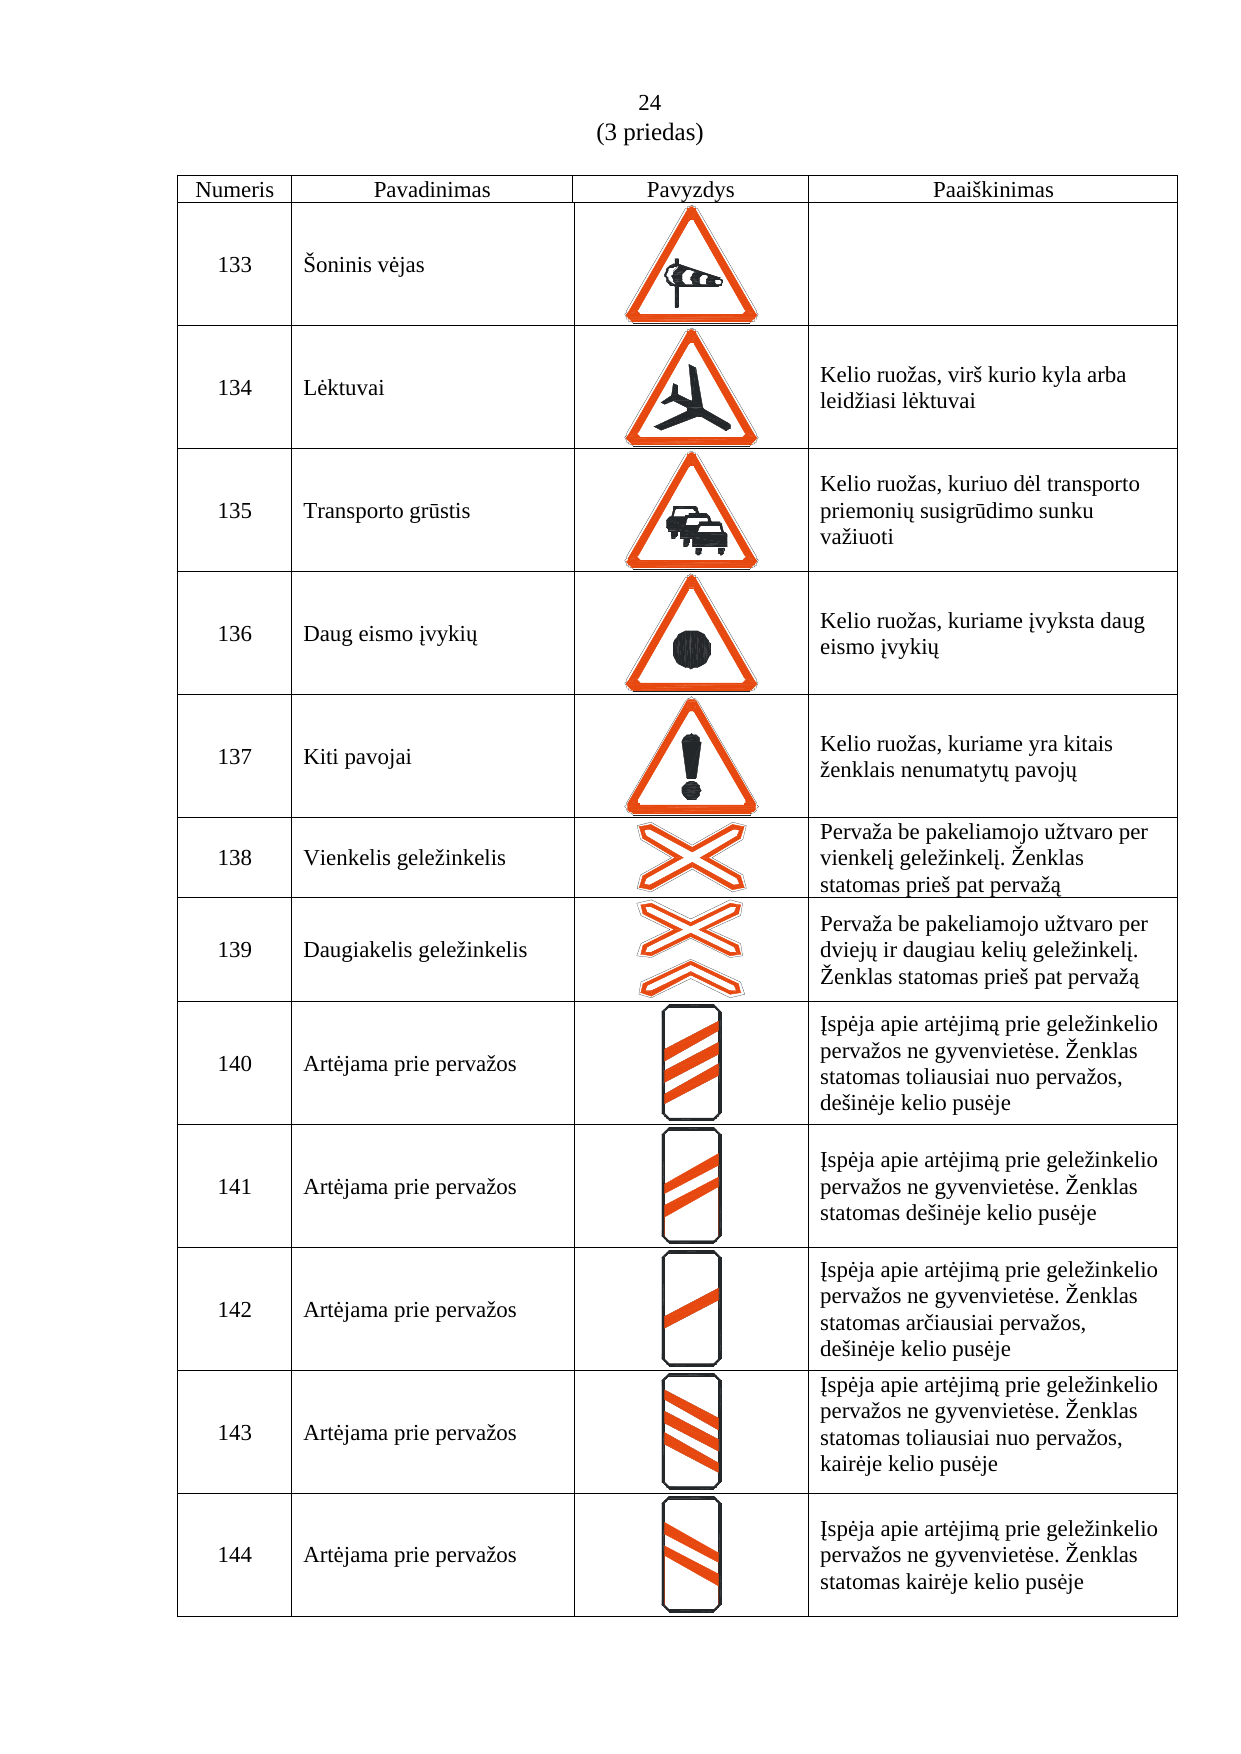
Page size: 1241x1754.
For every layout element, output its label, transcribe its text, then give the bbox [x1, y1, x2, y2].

table_cell Kelio ruožas, kuriame įvyksta daug eismo įvykių [809, 572, 1177, 694]
table_cell [575, 1494, 808, 1616]
table_cell [575, 1371, 808, 1493]
table_cell Artėjama prie pervažos [292, 1494, 574, 1616]
table_cell Artėjama prie pervažos [292, 1248, 574, 1370]
table_cell Pervaža be pakeliamojo užtvaro per dviejų ir daugiau kelių geležinkelį. Ženklas statomas prieš pat pervažą [809, 898, 1177, 1001]
table_cell Vienkelis geležinkelis [292, 818, 574, 897]
table_cell Daugiakelis geležinkelis [292, 898, 574, 1001]
table_header Paaiškinimas [809, 176, 1177, 202]
table_cell Įspėja apie artėjimą prie geležinkelio pervažos ne gyvenvietėse. Ženklas statomas arčiausiai pervažos, dešinėje kelio pusėje [809, 1248, 1177, 1370]
table_cell Kelio ruožas, virš kurio kyla arba leidžiasi lėktuvai [809, 326, 1177, 448]
table_cell [809, 203, 1177, 325]
table_cell [575, 695, 808, 817]
table_cell 141 [178, 1125, 291, 1247]
table_header Pavyzdys [573, 176, 808, 202]
table_cell 134 [178, 326, 291, 448]
table_cell 136 [178, 572, 291, 694]
table_cell [575, 1248, 808, 1370]
table_cell Įspėja apie artėjimą prie geležinkelio pervažos ne gyvenvietėse. Ženklas statomas dešinėje kelio pusėje [809, 1125, 1177, 1247]
table_cell 142 [178, 1248, 291, 1370]
table_cell Transporto grūstis [292, 449, 574, 571]
table_cell Įspėja apie artėjimą prie geležinkelio pervažos ne gyvenvietėse. Ženklas statomas kairėje kelio pusėje [809, 1494, 1177, 1616]
table_cell Kelio ruožas, kuriuo dėl transporto priemonių susigrūdimo sunku važiuoti [809, 449, 1177, 571]
table_cell Įspėja apie artėjimą prie geležinkelio pervažos ne gyvenvietėse. Ženklas statomas toliausiai nuo pervažos, kairėje kelio pusėje [809, 1371, 1177, 1493]
table_cell Įspėja apie artėjimą prie geležinkelio pervažos ne gyvenvietėse. Ženklas statomas toliausiai nuo pervažos, dešinėje kelio pusėje [809, 1002, 1177, 1124]
table_cell [575, 818, 808, 897]
table_cell Pervaža be pakeliamojo užtvaro per vienkelį geležinkelį. Ženklas statomas prieš pat pervažą [809, 818, 1177, 897]
table_cell [575, 203, 808, 325]
table_cell Artėjama prie pervažos [292, 1002, 574, 1124]
table_cell Daug eismo įvykių [292, 572, 574, 694]
table_cell 140 [178, 1002, 291, 1124]
table_header Numeris [178, 176, 291, 202]
table_cell [575, 1002, 808, 1124]
table_cell 137 [178, 695, 291, 817]
table_cell [575, 326, 808, 448]
table_cell [575, 449, 808, 571]
table_cell Artėjama prie pervažos [292, 1125, 574, 1247]
table_cell Lėktuvai [292, 326, 574, 448]
table_cell [575, 1125, 808, 1247]
table_cell 138 [178, 818, 291, 897]
table_cell 135 [178, 449, 291, 571]
table_cell [575, 572, 808, 694]
table_header Pavadinimas [292, 176, 572, 202]
table_cell 143 [178, 1371, 291, 1493]
table_cell 144 [178, 1494, 291, 1616]
table_cell 133 [178, 203, 291, 325]
table_cell Kiti pavojai [292, 695, 574, 817]
table_cell 139 [178, 898, 291, 1001]
table_cell Artėjama prie pervažos [292, 1371, 574, 1493]
table_cell Kelio ruožas, kuriame yra kitais ženklais nenumatytų pavojų [809, 695, 1177, 817]
table_cell Šoninis vėjas [292, 203, 574, 325]
table_cell [575, 898, 808, 1001]
